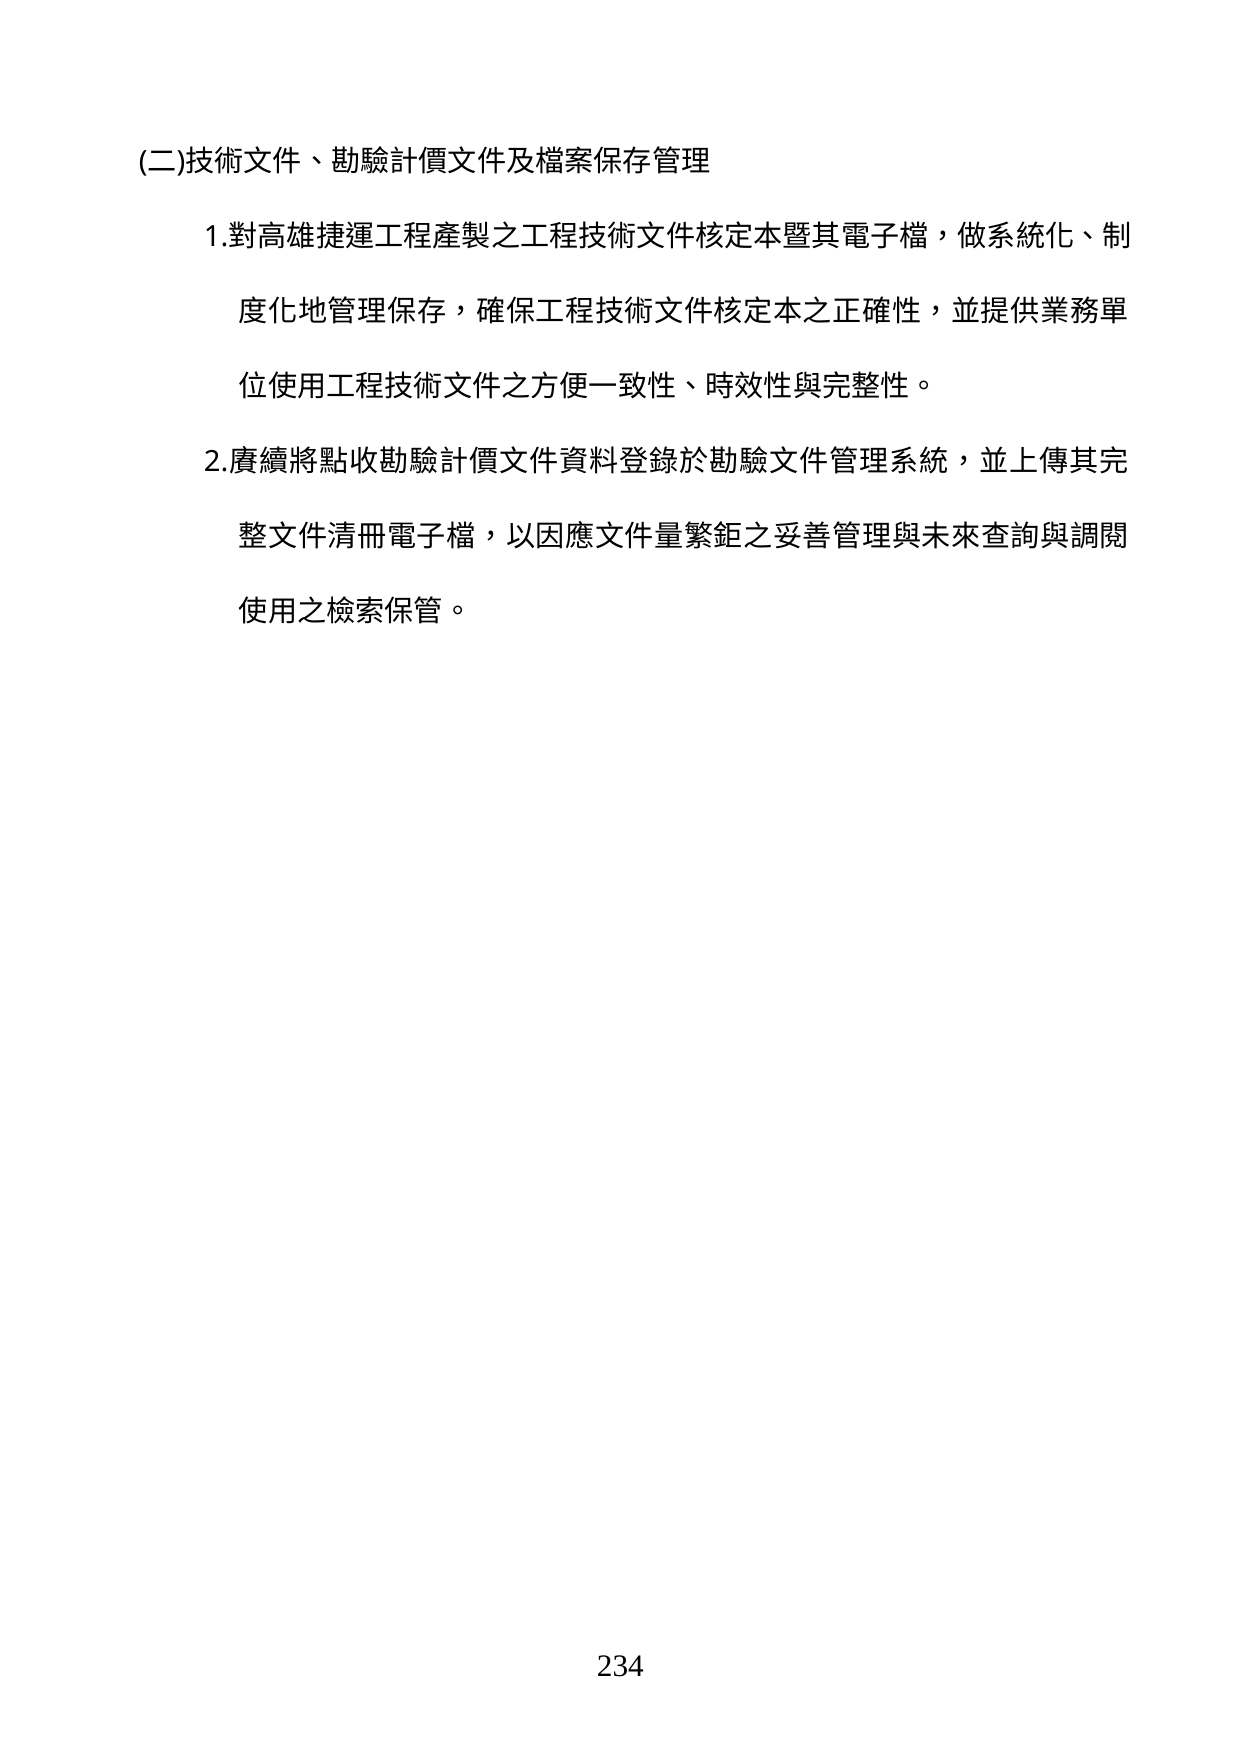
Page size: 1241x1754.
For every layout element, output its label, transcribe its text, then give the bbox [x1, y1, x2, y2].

text 2.賡續將點收勘驗計價文件資料登錄於勘驗文件管理系統，並上傳其完整文件清冊電子檔，以因應文件量繁鉅之妥善管理與未來查詢與調閱使用之檢索保管。 [204, 421, 1131, 646]
text 1.對高雄捷運工程產製之工程技術文件核定本暨其電子檔，做系統化、制度化地管理保存，確保工程技術文件核定本之正確性，並提供業務單位使用工程技術文件之方便一致性、時效性與完整性。 [204, 196, 1131, 421]
text (二)技術文件、勘驗計價文件及檔案保存管理 [138, 121, 1131, 196]
